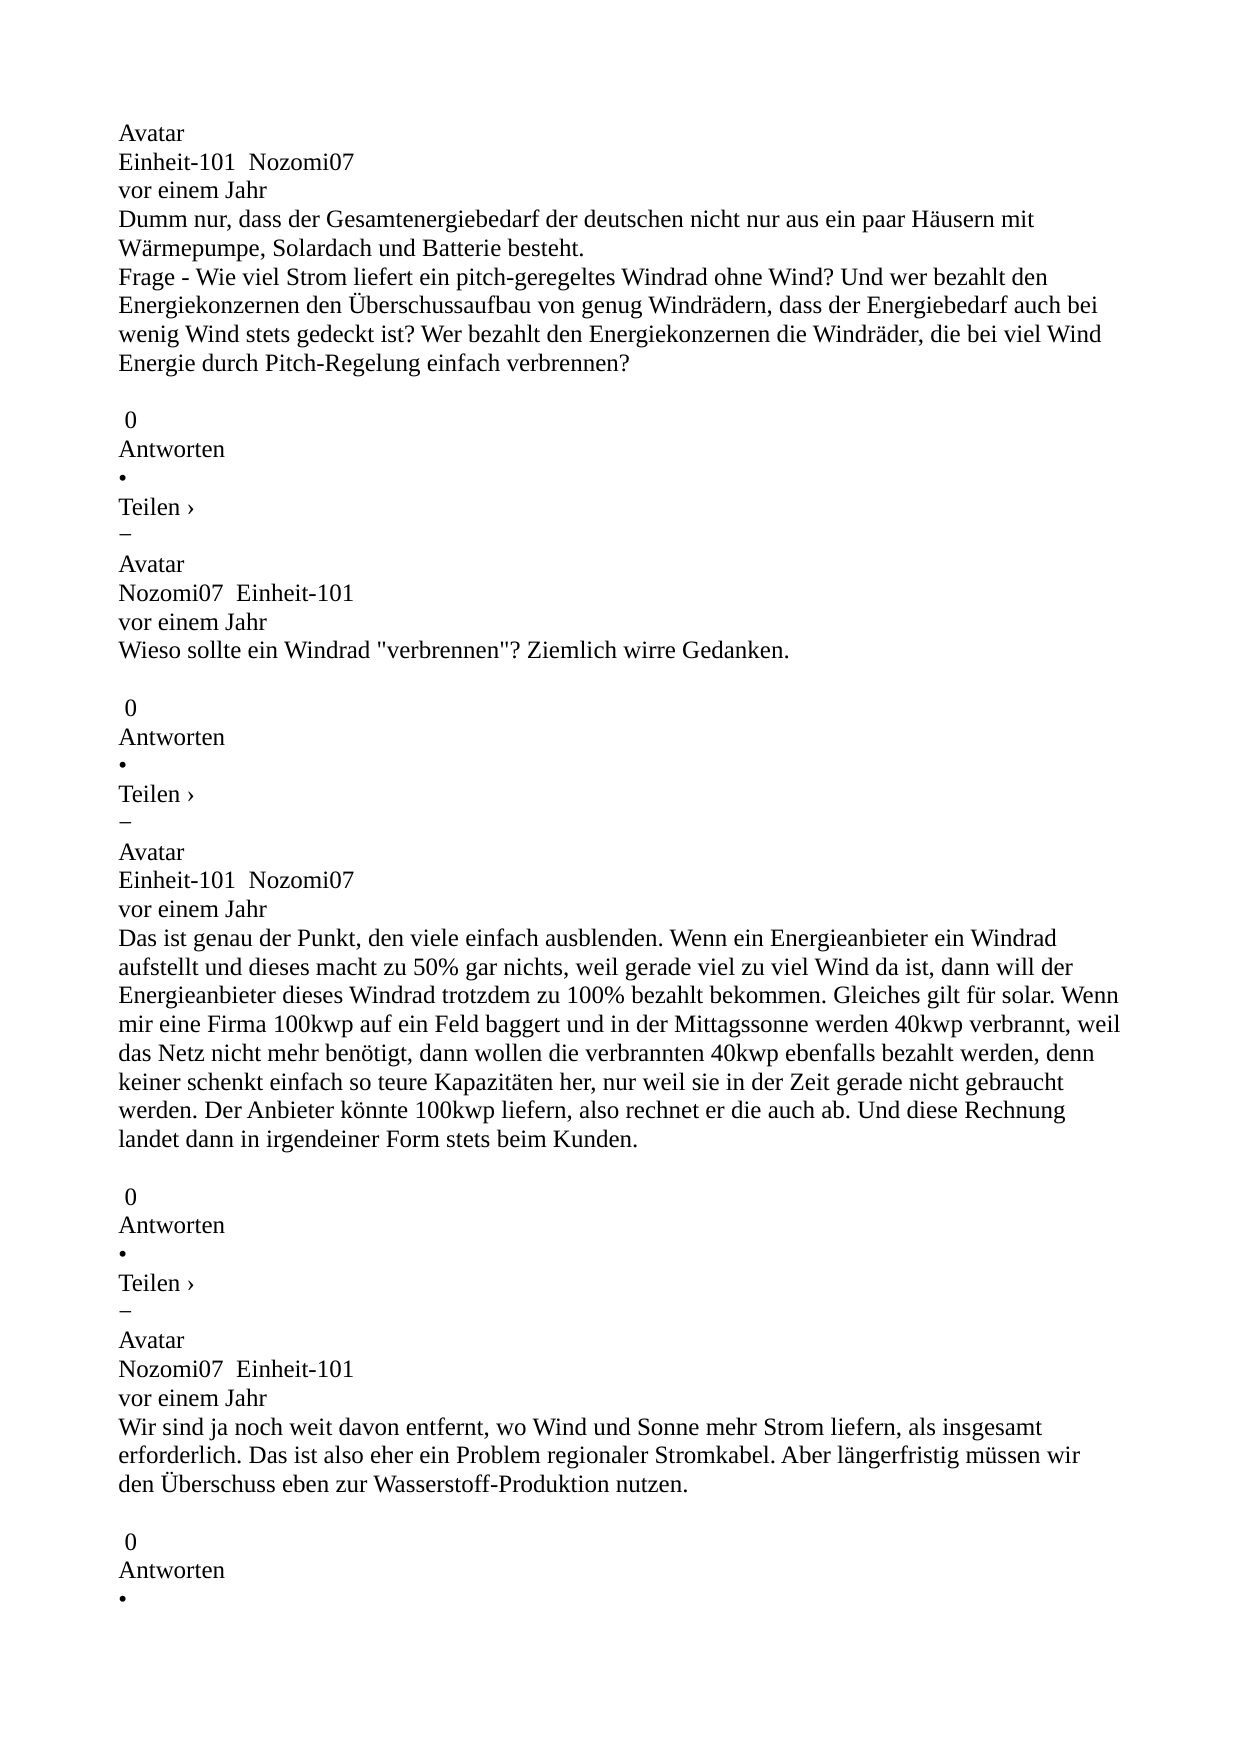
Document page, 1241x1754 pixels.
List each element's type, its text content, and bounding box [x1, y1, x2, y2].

text 0 [118, 406, 1122, 434]
text Teilen › [118, 492, 1122, 521]
text Antworten [118, 1556, 1122, 1584]
text Avatar [118, 549, 1122, 578]
text − [118, 1297, 1122, 1326]
text Avatar [118, 1326, 1122, 1354]
text Avatar [118, 118, 1122, 147]
text vor einem Jahr [118, 894, 1122, 923]
text Antworten [118, 1211, 1122, 1239]
text Einheit-101 Nozomi07 [118, 147, 1122, 176]
text Wir sind ja noch weit davon entfernt, wo Wind und Sonne mehr Strom liefern, als insgesamt erforderlich. Das ist also eher ein Problem regionaler Stromkabel. Aber längerfristig müssen wir den Überschuss eben zur Wasserstoff-Produktion nutzen. [118, 1412, 1122, 1498]
text Das ist genau der Punkt, den viele einfach ausblenden. Wenn ein Energieanbieter ein Windrad aufstellt und dieses macht zu 50% gar nichts, weil gerade viel zu viel Wind da ist, dann will der Energieanbieter dieses Windrad trotzdem zu 100% bezahlt bekommen. Gleiches gilt für solar. Wenn mir eine Firma 100kwp auf ein Feld baggert und in der Mittagssonne werden 40kwp verbrannt, weil das Netz nicht mehr benötigt, dann wollen die verbrannten 40kwp ebenfalls bezahlt werden, denn keiner schenkt einfach so teure Kapazitäten her, nur weil sie in der Zeit gerade nicht gebraucht werden. Der Anbieter könnte 100kwp liefern, also rechnet er die auch ab. Und diese Rechnung landet dann in irgendeiner Form stets beim Kunden. [118, 923, 1122, 1153]
text Teilen › [118, 779, 1122, 808]
text Antworten [118, 722, 1122, 751]
text Nozomi07 Einheit-101 [118, 1354, 1122, 1383]
text • [118, 1584, 1122, 1613]
text Einheit-101 Nozomi07 [118, 866, 1122, 894]
text Avatar [118, 837, 1122, 866]
text vor einem Jahr [118, 176, 1122, 204]
text 0 [118, 693, 1122, 722]
text 0 [118, 1182, 1122, 1211]
text Antworten [118, 434, 1122, 463]
text − [118, 521, 1122, 549]
text 0 [118, 1527, 1122, 1556]
text Nozomi07 Einheit-101 [118, 578, 1122, 607]
text − [118, 808, 1122, 837]
text Dumm nur, dass der Gesamtenergiebedarf der deutschen nicht nur aus ein paar Häusern mit Wärmepumpe, Solardach und Batterie besteht. [118, 204, 1122, 262]
text • [118, 1239, 1122, 1268]
text • [118, 751, 1122, 779]
text • [118, 463, 1122, 492]
text Teilen › [118, 1268, 1122, 1297]
text vor einem Jahr [118, 607, 1122, 636]
text vor einem Jahr [118, 1383, 1122, 1412]
text Wieso sollte ein Windrad "verbrennen"? Ziemlich wirre Gedanken. [118, 636, 1122, 664]
text Frage - Wie viel Strom liefert ein pitch-geregeltes Windrad ohne Wind? Und wer bezahlt den Energiekonzernen den Überschussaufbau von genug Windrädern, dass der Energiebedarf auch bei wenig Wind stets gedeckt ist? Wer bezahlt den Energiekonzernen die Windräder, die bei viel Wind Energie durch Pitch-Regelung einfach verbrennen? [118, 262, 1122, 377]
